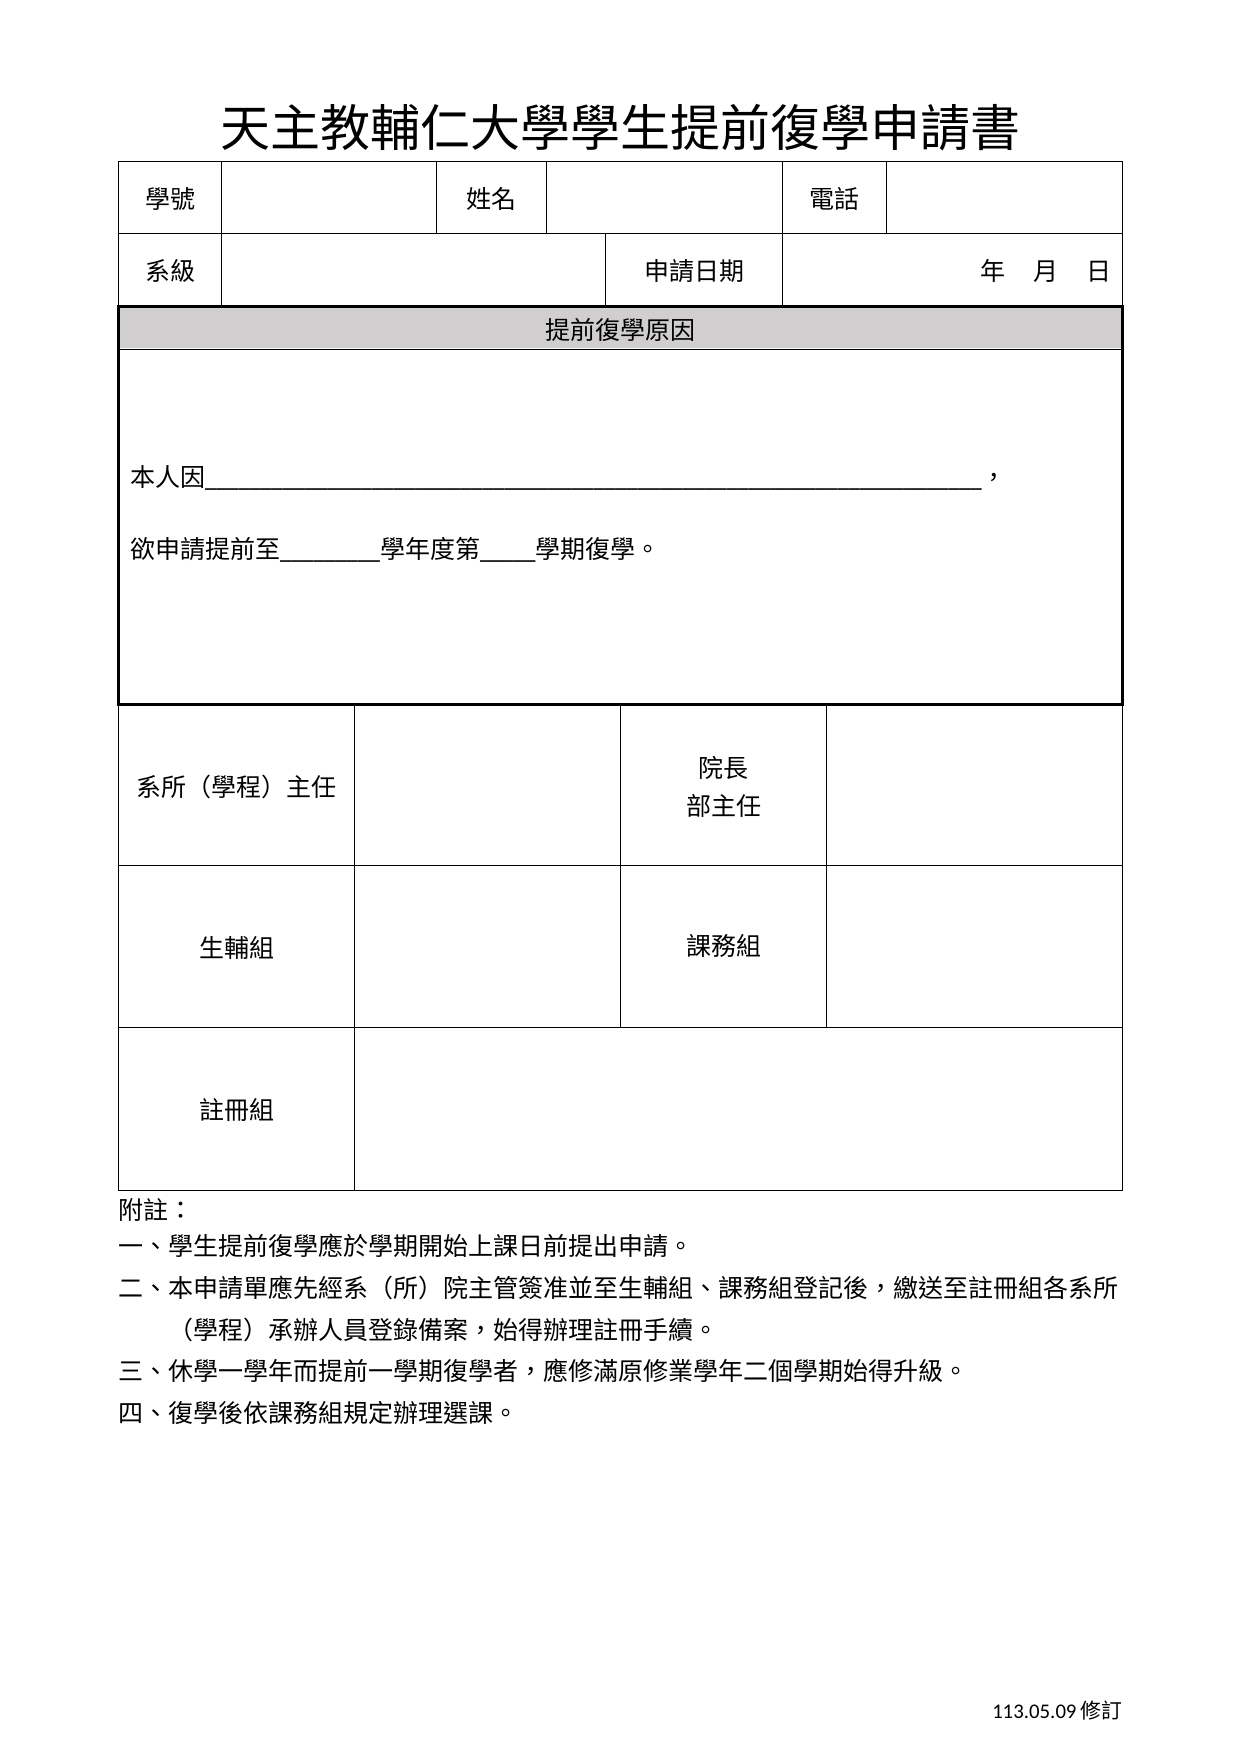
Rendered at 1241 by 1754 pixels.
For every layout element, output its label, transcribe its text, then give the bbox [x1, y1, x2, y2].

table_cell 課務組 [621, 866, 826, 1027]
table_cell 生輔組 [119, 866, 354, 1027]
list 復學後依課務組規定辦理選課。 [118, 1393, 1122, 1430]
table_cell 系級 [119, 234, 221, 305]
table_cell [827, 706, 1122, 865]
table_cell [827, 866, 1122, 1027]
table_cell 本人因______________________________________________________________________， 欲申請提前至_________學年度第_____學期復學。 [120, 350, 1121, 703]
table_header 電話 [783, 162, 886, 233]
table_cell 申請日期 [606, 234, 782, 305]
table_header [887, 162, 1122, 233]
table_header 學號 [119, 162, 221, 233]
table_cell [355, 866, 620, 1027]
list 學生提前復學應於學期開始上課日前提出申請。 [118, 1227, 1122, 1263]
table_header [222, 162, 436, 233]
table_cell [355, 706, 620, 865]
table_header 姓名 [437, 162, 546, 233]
text 天主教輔仁大學學生提前復學申請書 [118, 88, 1122, 161]
table_cell 系所（學程）主任 [119, 706, 354, 865]
table_cell [355, 1028, 1122, 1189]
table_cell 註冊組 [119, 1028, 354, 1189]
text 附註： [118, 1191, 1122, 1227]
list 休學一學年而提前一學期復學者，應修滿原修業學年二個學期始得升級。 [118, 1352, 1122, 1388]
table_cell 院長 部主任 [621, 706, 826, 865]
table_cell 提前復學原因 [120, 308, 1121, 348]
list 本申請單應先經系（所）院主管簽准並至生輔組、課務組登記後，繳送至註冊組各系所（學程）承辦人員登錄備案，始得辦理註冊手續。 [118, 1268, 1122, 1346]
table_header [547, 162, 782, 233]
table_cell [222, 234, 605, 305]
table_cell 年 月 日 [783, 234, 1122, 305]
